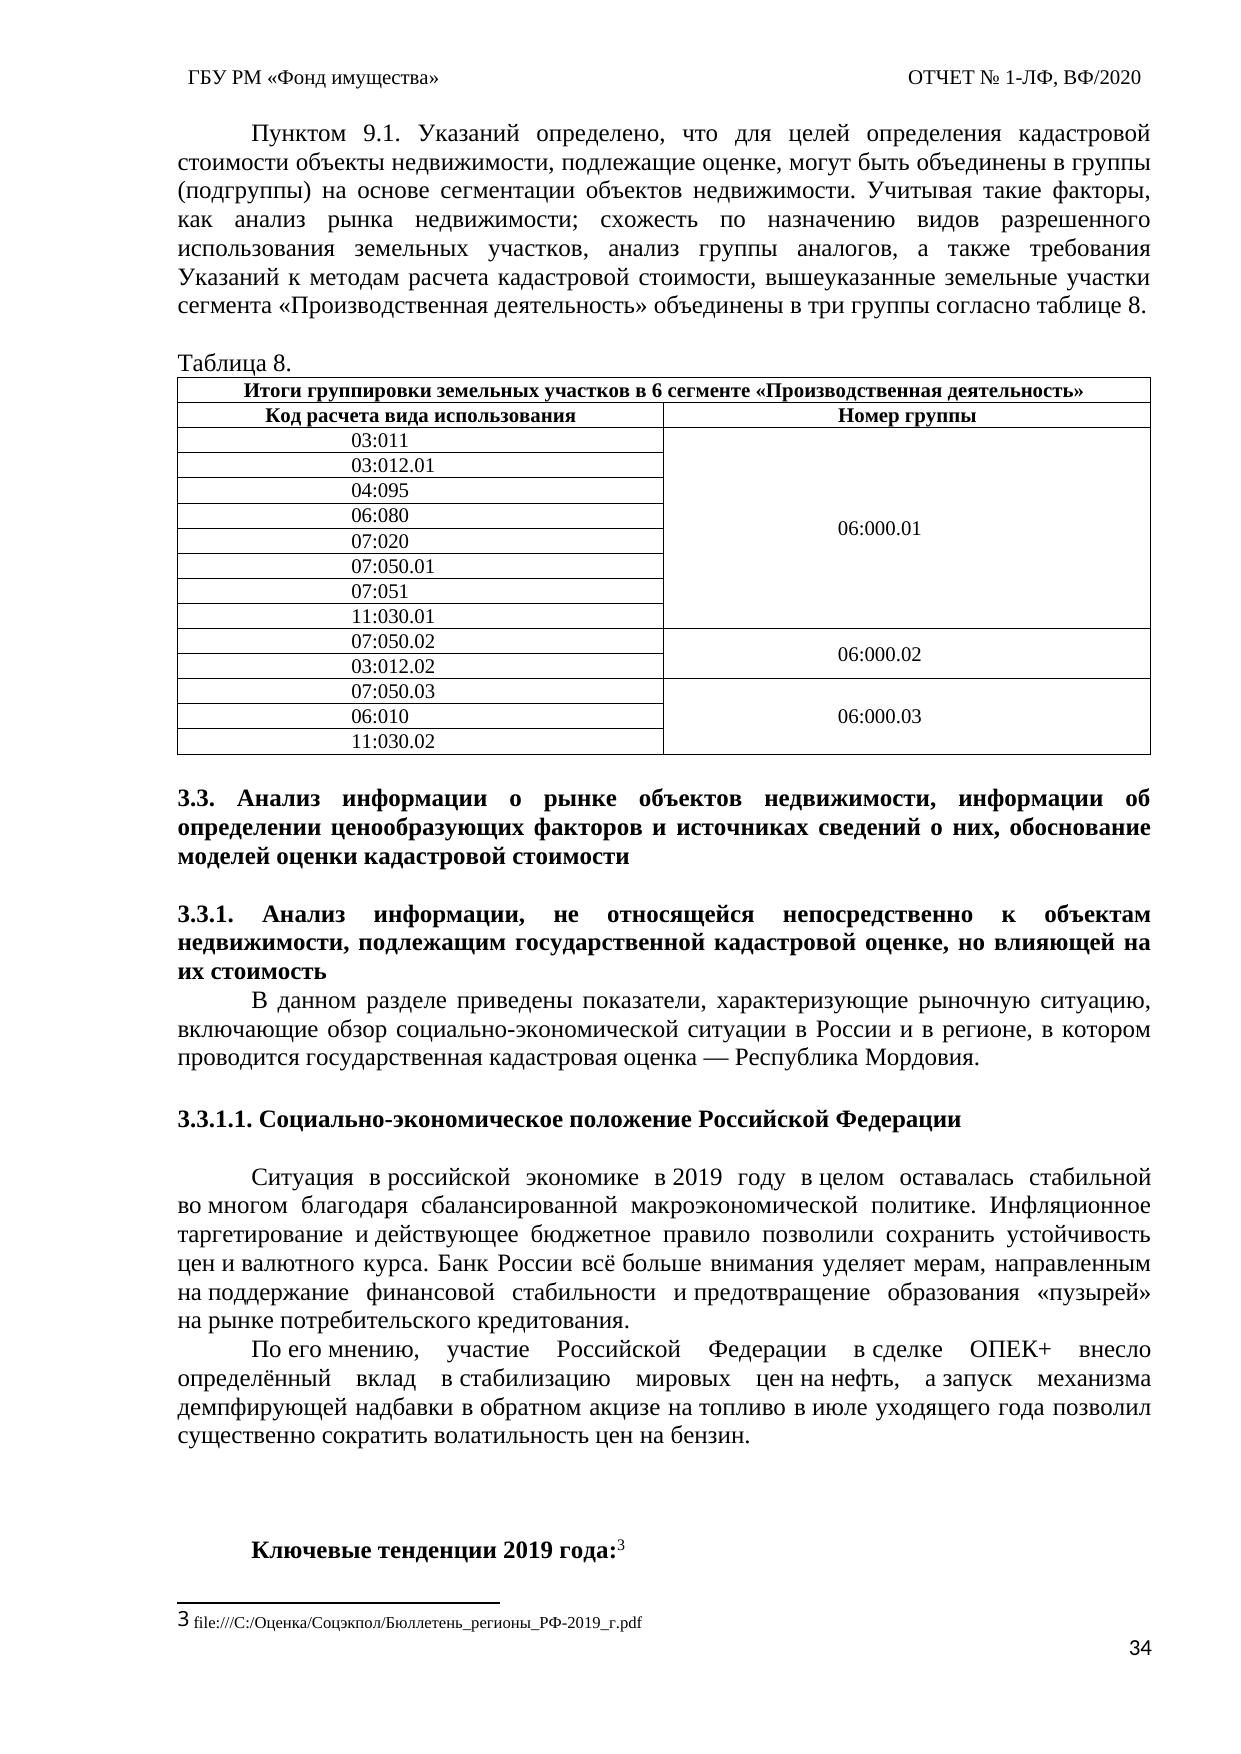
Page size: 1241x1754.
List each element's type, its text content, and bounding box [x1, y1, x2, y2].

table_cell Код расчета вида использования [178, 403, 663, 427]
text Пунктом 9.1. Указаний определено, что для целей определения кадастровой стоимости объекты недвижимости, подлежащие оценке, могут быть объединены в группы (подгруппы) на основе сегментации объектов недвижимости. Учитывая такие факторы, как анализ рынка недвижимости; схожесть по назначению видов разрешенного использования земельных участков, анализ группы аналогов, а также требования Указаний к методам расчета кадастровой стоимости, вышеуказанные земельные участки сегмента «Производственная деятельность» объединены в три группы согласно таблице 8. [177, 118, 1152, 319]
text Ключевые тенденции 2019 года: [177, 1535, 1152, 1564]
table_cell Номер группы [664, 403, 1150, 427]
table_cell 07:050.03 [178, 679, 663, 703]
subtitle 3.3.1.1. Социально-экономическое положение Российской Федерации [177, 1104, 1152, 1133]
text Ситуация в российской экономике в 2019 году в целом оставалась стабильной во многом благодаря сбалансированной макроэкономической политике. Инфляционное таргетирование и действующее бюджетное правило позволили сохранить устойчивость цен и валютного курса. Банк России всё больше внимания уделяет мерам, направленным на поддержание финансовой стабильности и предотвращение образования «пузырей» на рынке потребительского кредитования. [177, 1162, 1152, 1334]
table_cell 06:080 [178, 504, 663, 527]
table_cell 11:030.01 [178, 604, 663, 628]
table_cell 07:050.01 [178, 554, 663, 578]
table_cell 06:000.02 [664, 629, 1150, 678]
subtitle 3.3.1. Анализ информации, не относящейся непосредственно к объектам недвижимости, подлежащим государственной кадастровой оценке, но влияющей на их стоимость [177, 899, 1152, 985]
table_cell 07:050.02 [178, 629, 663, 653]
table_cell 11:030.02 [178, 729, 663, 753]
table_cell 03:011 [178, 428, 663, 452]
table_cell 03:012.01 [178, 453, 663, 477]
table_cell 04:095 [178, 478, 663, 502]
table_cell 06:000.01 [664, 428, 1150, 628]
table_header Итоги группировки земельных участков в 6 сегменте «Производственная деятельность» [178, 378, 1150, 402]
table_cell 07:051 [178, 579, 663, 603]
text В данном разделе приведены показатели, характеризующие рыночную ситуацию, включающие обзор социально-экономической ситуации в России и в регионе, в котором проводится государственная кадастровая оценка — Республика Мордовия. [177, 985, 1152, 1071]
table_cell 06:010 [178, 704, 663, 728]
table_cell 06:000.03 [664, 679, 1150, 753]
text file:///C:/Оценка/Соцэкпол/Бюллетень_регионы_РФ-2019_г.pdf [177, 1603, 1152, 1633]
text Таблица 8. [177, 348, 1152, 377]
table_cell 07:020 [178, 529, 663, 553]
text По его мнению, участие Российской Федерации в сделке ОПЕК+ внесло определённый вклад в стабилизацию мировых цен на нефть, а запуск механизма демпфирующей надбавки в обратном акцизе на топливо в июле уходящего года позволил существенно сократить волатильность цен на бензин. [177, 1334, 1152, 1449]
subtitle 3.3. Анализ информации о рынке объектов недвижимости, информации об определении ценообразующих факторов и источниках сведений о них, обоснование моделей оценки кадастровой стоимости [177, 783, 1152, 869]
table_cell 03:012.02 [178, 654, 663, 678]
